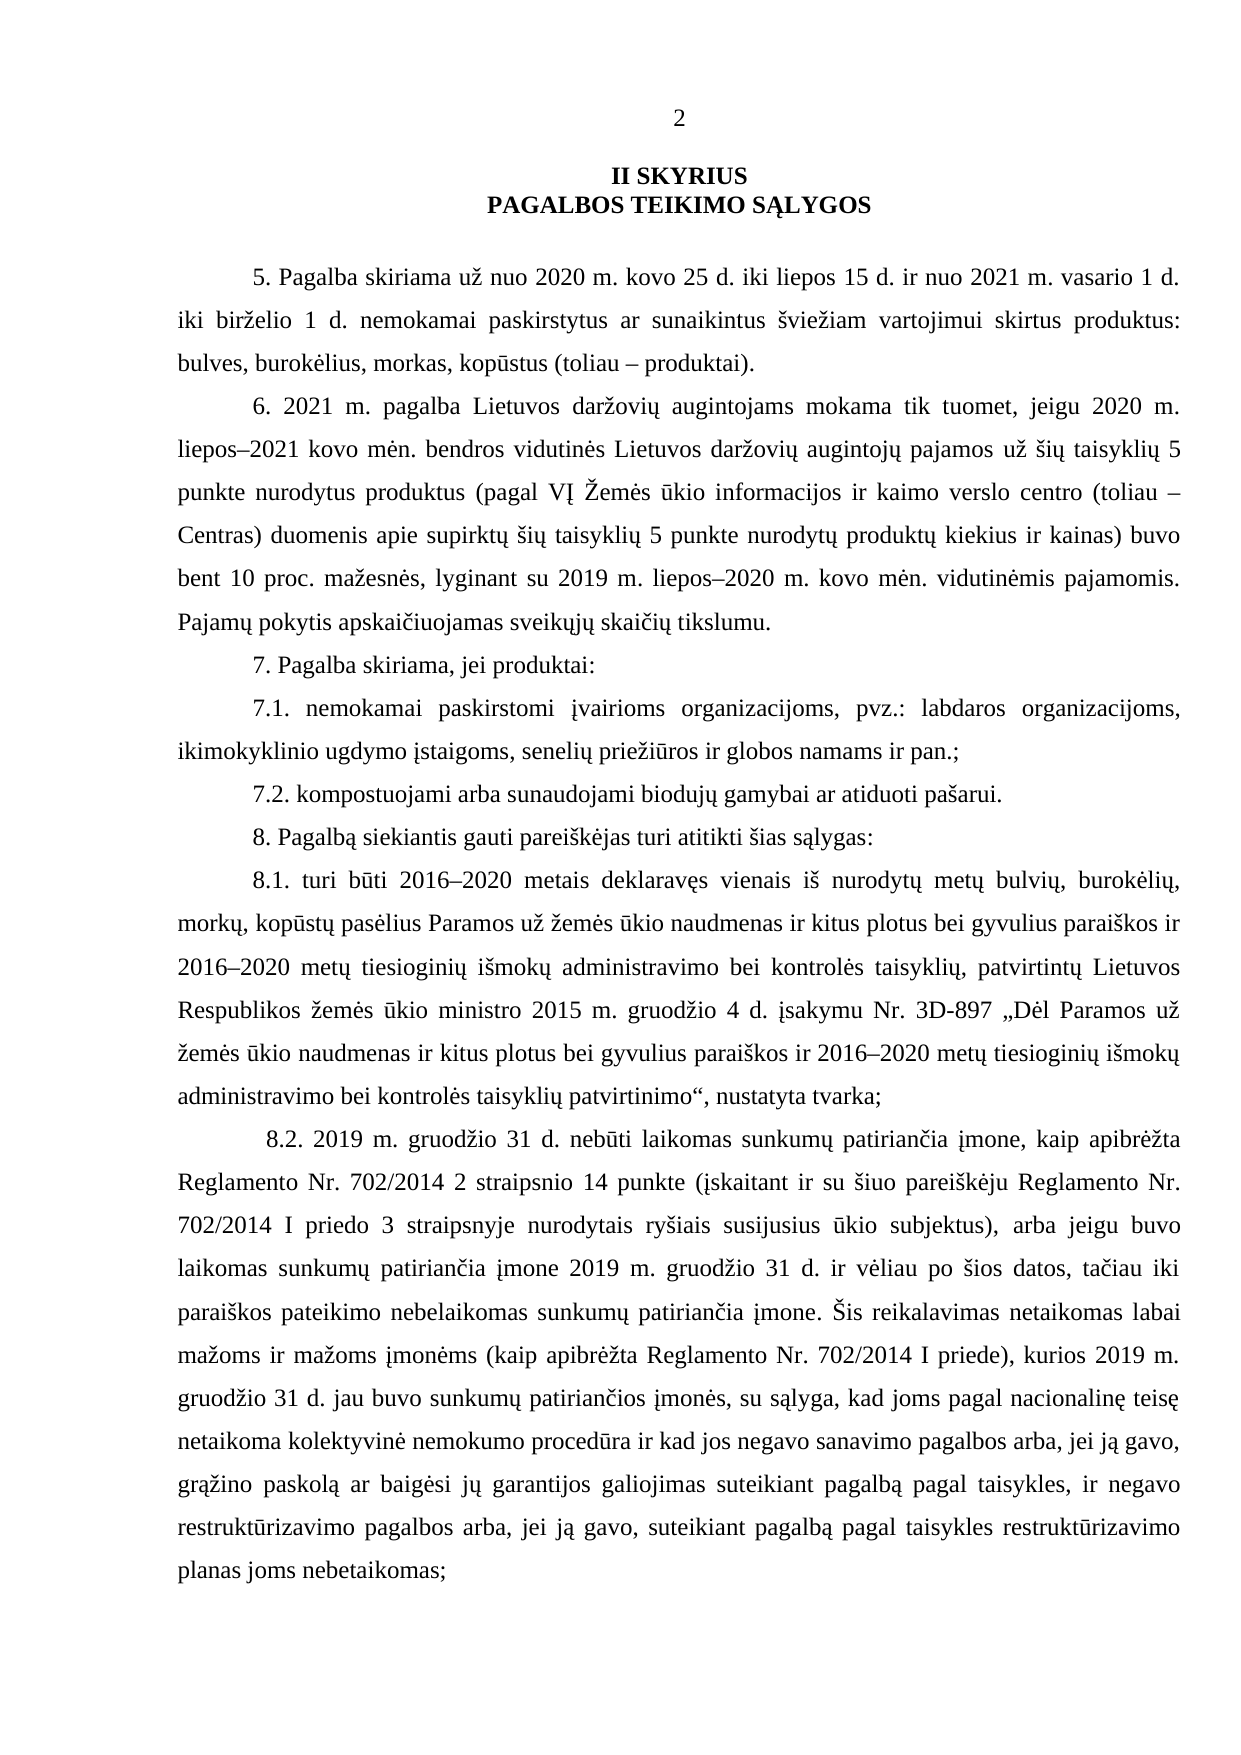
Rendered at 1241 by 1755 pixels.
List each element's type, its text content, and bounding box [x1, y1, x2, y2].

text PAGALBOS TEIKIMO SĄLYGOS [177, 190, 1181, 218]
text 7. Pagalba skiriama, jei produktai: [177, 650, 1181, 678]
text 8. Pagalbą siekiantis gauti pareiškėjas turi atitikti šias sąlygas: [177, 822, 1181, 851]
text 7.1. nemokamai paskirstomi įvairioms organizacijoms, pvz.: labdaros organizacijoms, ikimokyklinio ugdymo įstaigoms, senelių priežiūros ir globos namams ir pan.; [177, 693, 1181, 765]
text 5. Pagalba skiriama už nuo 2020 m. kovo 25 d. iki liepos 15 d. ir nuo 2021 m. vasario 1 d. iki birželio 1 d. nemokamai paskirstytus ar sunaikintus šviežiam vartojimui skirtus produktus: bulves, burokėlius, morkas, kopūstus (toliau – produktai). [177, 262, 1181, 377]
text 8.1. turi būti 2016–2020 metais deklaravęs vienais iš nurodytų metų bulvių, burokėlių, morkų, kopūstų pasėlius Paramos už žemės ūkio naudmenas ir kitus plotus bei gyvulius paraiškos ir 2016–2020 metų tiesioginių išmokų administravimo bei kontrolės taisyklių, patvirtintų Lietuvos Respublikos žemės ūkio ministro 2015 m. gruodžio 4 d. įsakymu Nr. 3D-897 „Dėl Paramos už žemės ūkio naudmenas ir kitus plotus bei gyvulius paraiškos ir 2016–2020 metų tiesioginių išmokų administravimo bei kontrolės taisyklių patvirtinimo“, nustatyta tvarka; [177, 865, 1181, 1110]
text 7.2. kompostuojami arba sunaudojami biodujų gamybai ar atiduoti pašarui. [177, 779, 1181, 808]
text 8.2. 2019 m. gruodžio 31 d. nebūti laikomas sunkumų patiriančia įmone, kaip apibrėžta Reglamento Nr. 702/2014 2 straipsnio 14 punkte (įskaitant ir su šiuo pareiškėju Reglamento Nr. 702/2014 I priedo 3 straipsnyje nurodytais ryšiais susijusius ūkio subjektus), arba jeigu buvo laikomas sunkumų patiriančia įmone 2019 m. gruodžio 31 d. ir vėliau po šios datos, tačiau iki paraiškos pateikimo nebelaikomas sunkumų patiriančia įmone. Šis reikalavimas netaikomas labai mažoms ir mažoms įmonėms (kaip apibrėžta Reglamento Nr. 702/2014 I priede), kurios 2019 m. gruodžio 31 d. jau buvo sunkumų patiriančios įmonės, su sąlyga, kad joms pagal nacionalinę teisę netaikoma kolektyvinė nemokumo procedūra ir kad jos negavo sanavimo pagalbos arba, jei ją gavo, grąžino paskolą ar baigėsi jų garantijos galiojimas suteikiant pagalbą pagal taisykles, ir negavo restruktūrizavimo pagalbos arba, jei ją gavo, suteikiant pagalbą pagal taisykles restruktūrizavimo planas joms nebetaikomas; [177, 1124, 1181, 1584]
text 6. 2021 m. pagalba Lietuvos daržovių augintojams mokama tik tuomet, jeigu 2020 m. liepos–2021 kovo mėn. bendros vidutinės Lietuvos daržovių augintojų pajamos už šių taisyklių 5 punkte nurodytus produktus (pagal VĮ Žemės ūkio informacijos ir kaimo verslo centro (toliau – Centras) duomenis apie supirktų šių taisyklių 5 punkte nurodytų produktų kiekius ir kainas) buvo bent 10 proc. mažesnės, lyginant su 2019 m. liepos–2020 m. kovo mėn. vidutinėmis pajamomis. Pajamų pokytis apskaičiuojamas sveikųjų skaičių tikslumu. [177, 391, 1181, 635]
text II SKYRIUS [177, 161, 1181, 190]
